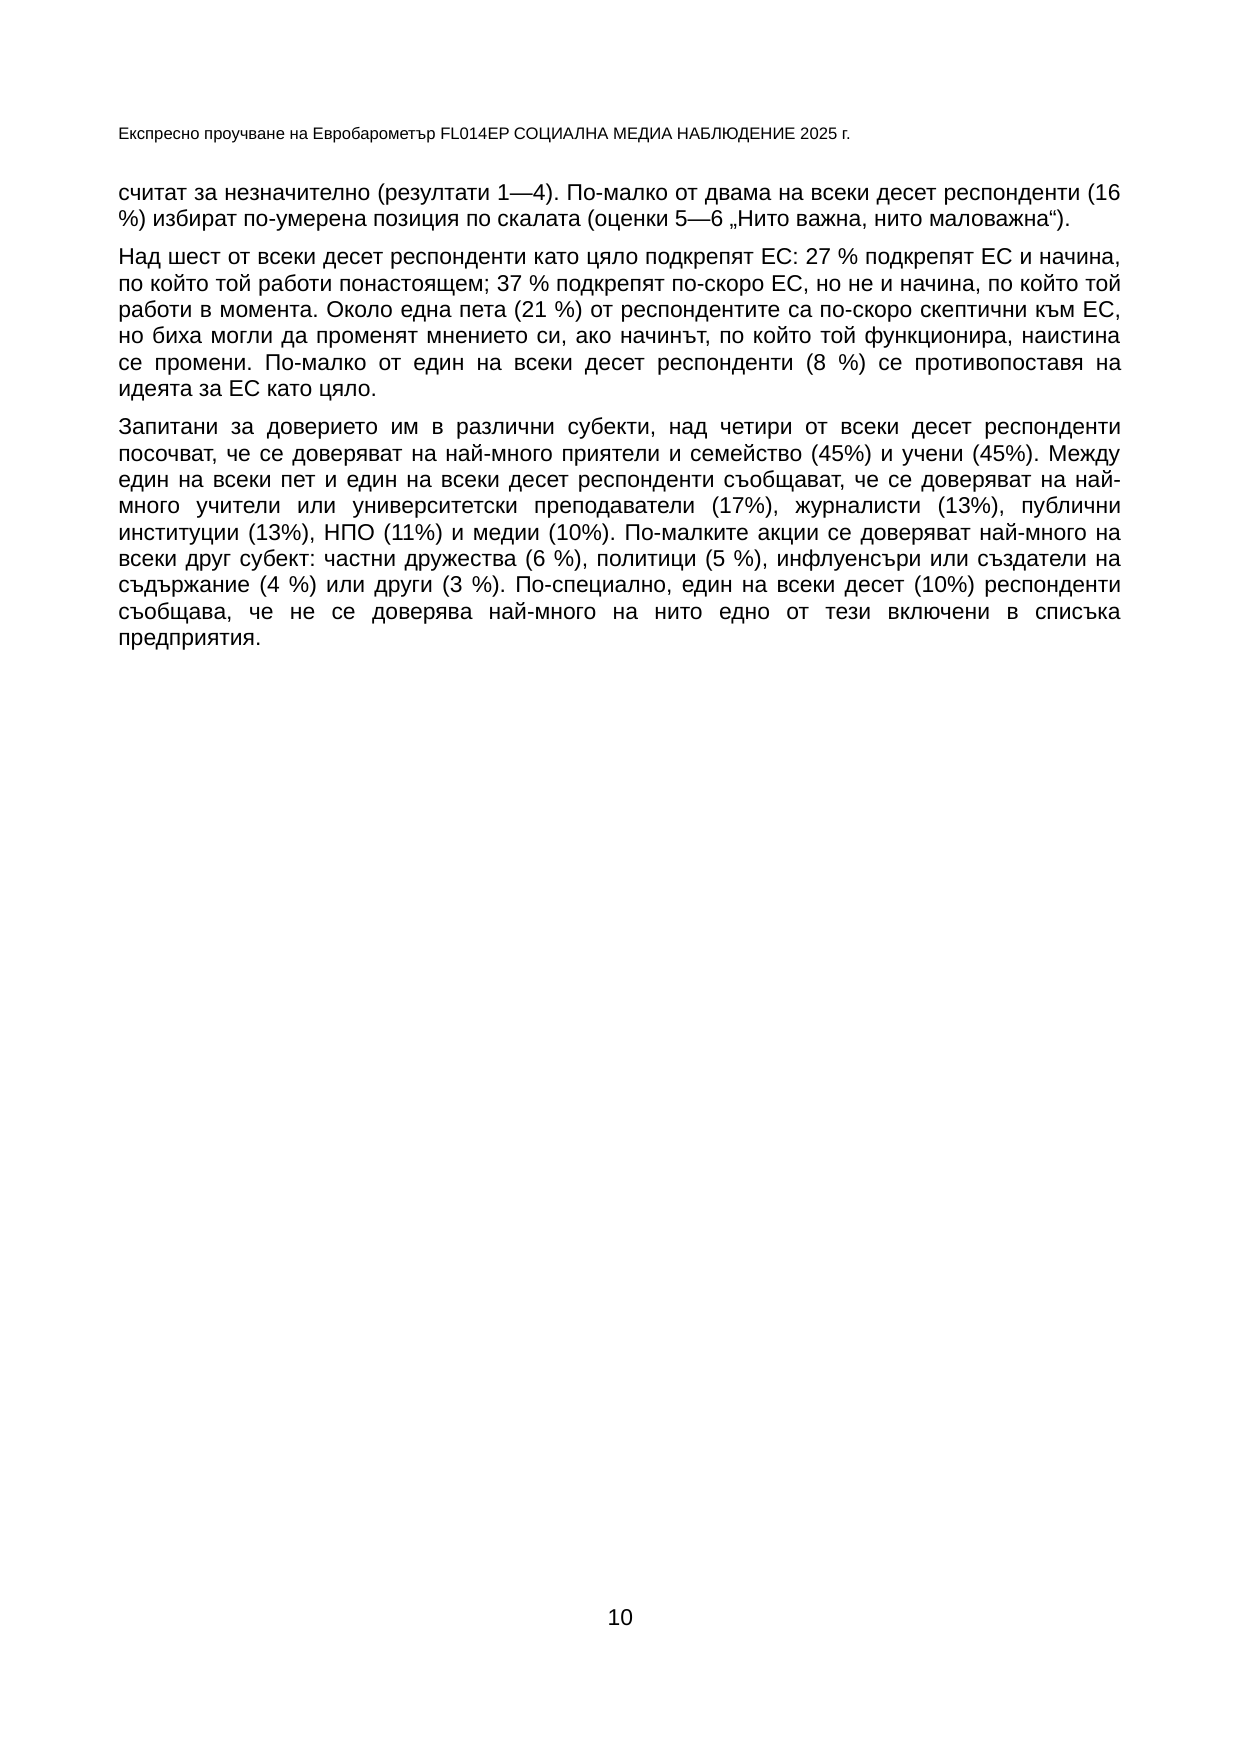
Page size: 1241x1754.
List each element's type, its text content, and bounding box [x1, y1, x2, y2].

text Запитани за доверието им в различни субекти, над четири от всеки десет респонденти посочват, че се доверяват на най-много приятели и семейство (45%) и учени (45%). Между един на всеки пет и един на всеки десет респонденти съобщават, че се доверяват на най-много учители или университетски преподаватели (17%), журналисти (13%), публични институции (13%), НПО (11%) и медии (10%). По-малките акции се доверяват най-много на всеки друг субект: частни дружества (6 %), политици (5 %), инфлуенсъри или създатели на съдържание (4 %) или други (3 %). По-специално, един на всеки десет (10%) респонденти съобщава, че не се доверява най-много на нито едно от тези включени в списъка предприятия. [118, 413, 1122, 650]
text считат за незначително (резултати 1—4). По-малко от двама на всеки десет респонденти (16 %) избират по-умерена позиция по скалата (оценки 5—6 „Нито важна, нито маловажна“). [118, 179, 1122, 231]
text Над шест от всеки десет респонденти като цяло подкрепят ЕС: 27 % подкрепят ЕС и начина, по който той работи понастоящем; 37 % подкрепят по-скоро ЕС, но не и начина, по който той работи в момента. Около една пета (21 %) от респондентите са по-скоро скептични към ЕС, но биха могли да променят мнението си, ако начинът, по който той функционира, наистина се промени. По-малко от един на всеки десет респонденти (8 %) се противопоставя на идеята за ЕС като цяло. [118, 243, 1122, 401]
